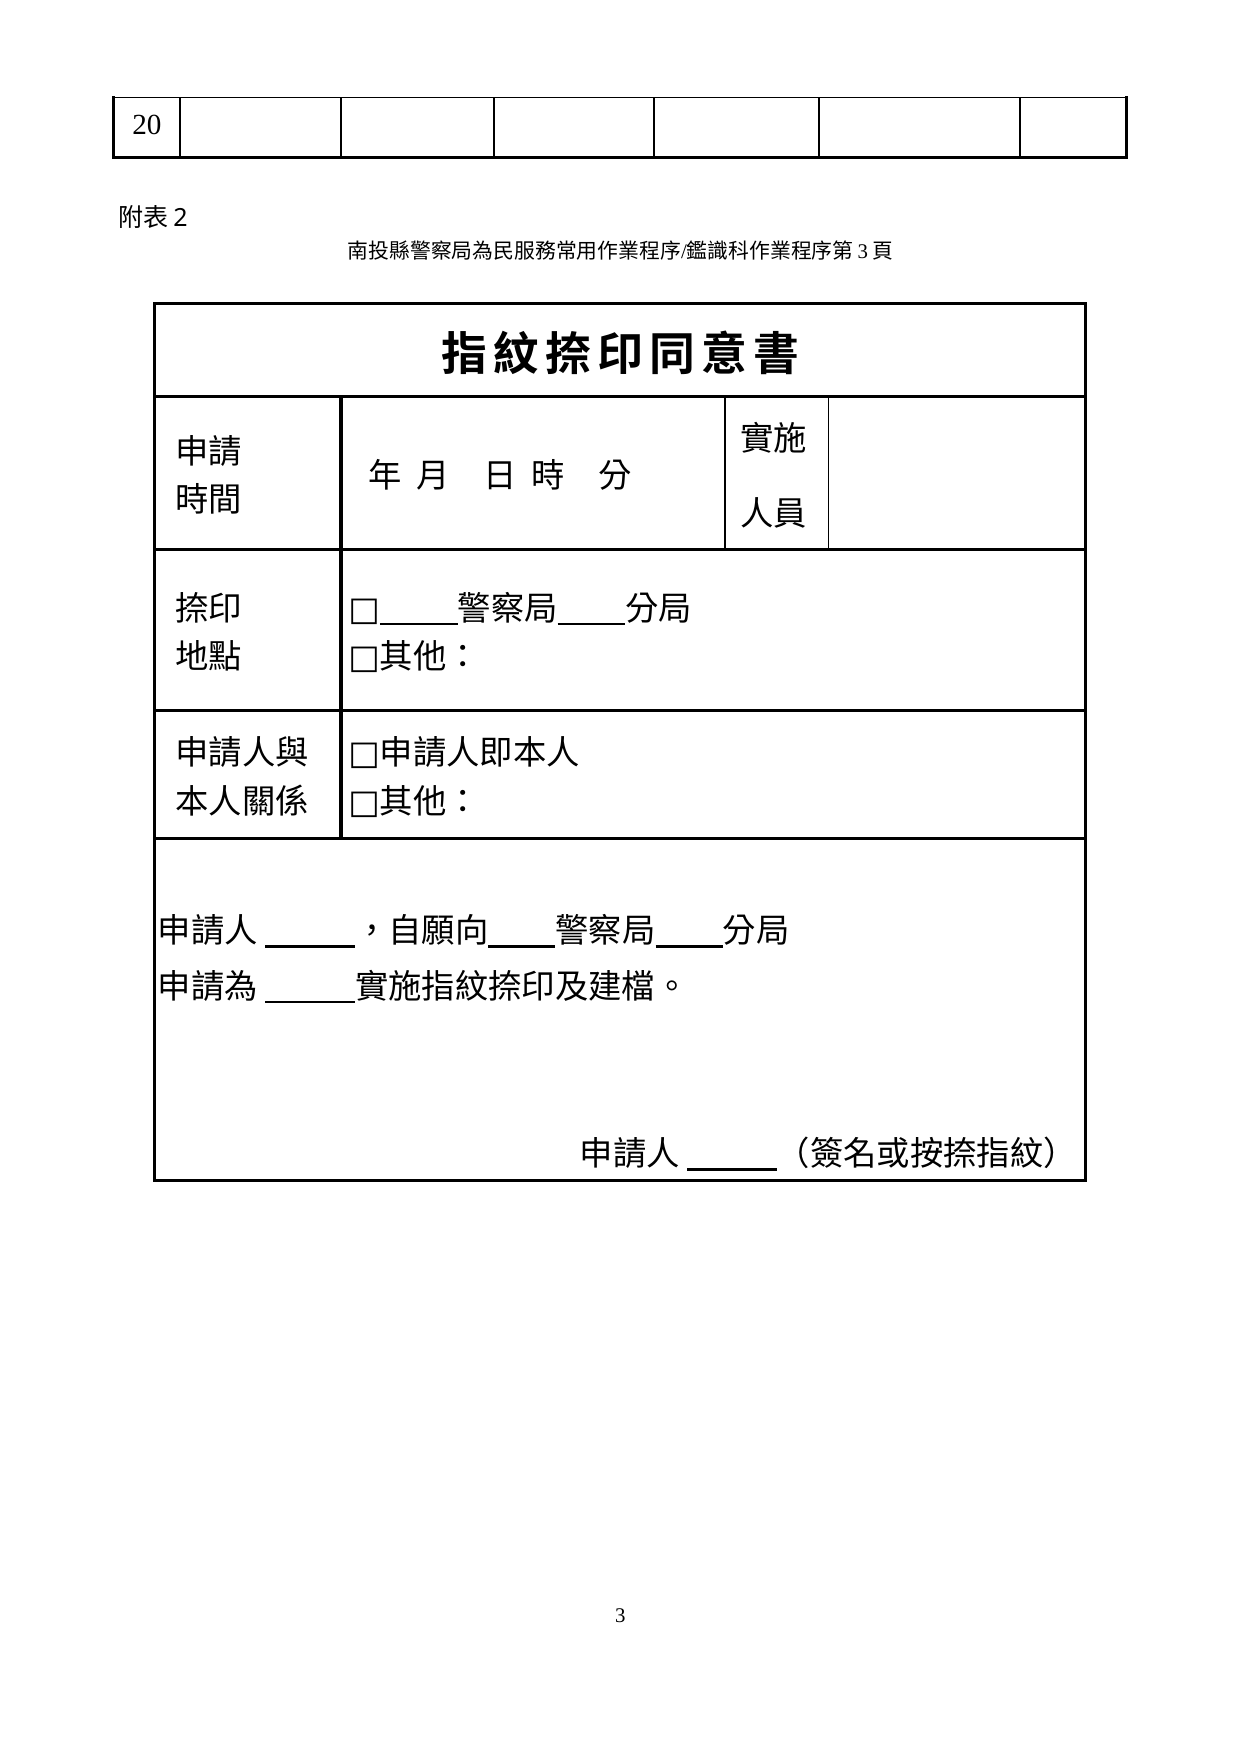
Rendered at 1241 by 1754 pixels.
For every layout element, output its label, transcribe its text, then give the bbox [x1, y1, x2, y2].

table_cell □ 警察局 分局 □其他： [343, 551, 1084, 708]
table_cell 實施人員 [726, 398, 828, 548]
text 附表2 [118, 197, 1122, 234]
table_cell 捺印 地點 [156, 551, 339, 708]
table_cell 年 月 日 時 分 [343, 398, 724, 548]
table_cell 20 [115, 98, 179, 156]
table_cell [1021, 98, 1125, 156]
table_cell 申請 時間 [156, 398, 339, 548]
table_cell [342, 98, 493, 156]
table_cell □申請人即本人 □其他： [343, 712, 1084, 837]
table_header 指紋捺印同意書 [156, 305, 1084, 395]
table_cell [655, 98, 818, 156]
table_cell [820, 98, 1019, 156]
table_cell [181, 98, 340, 156]
text 南投縣警察局為民服務常用作業程序/鑑識科作業程序第3頁 [118, 234, 1122, 264]
table_cell [495, 98, 653, 156]
table_cell [829, 398, 1084, 548]
table_cell 申請人與本人關係 [156, 712, 339, 837]
table_cell 申請人 ，自願向 警察局 分局 申請為 實施指紋捺印及建檔。 申請人 （簽名或按捺指紋） [156, 840, 1084, 1179]
